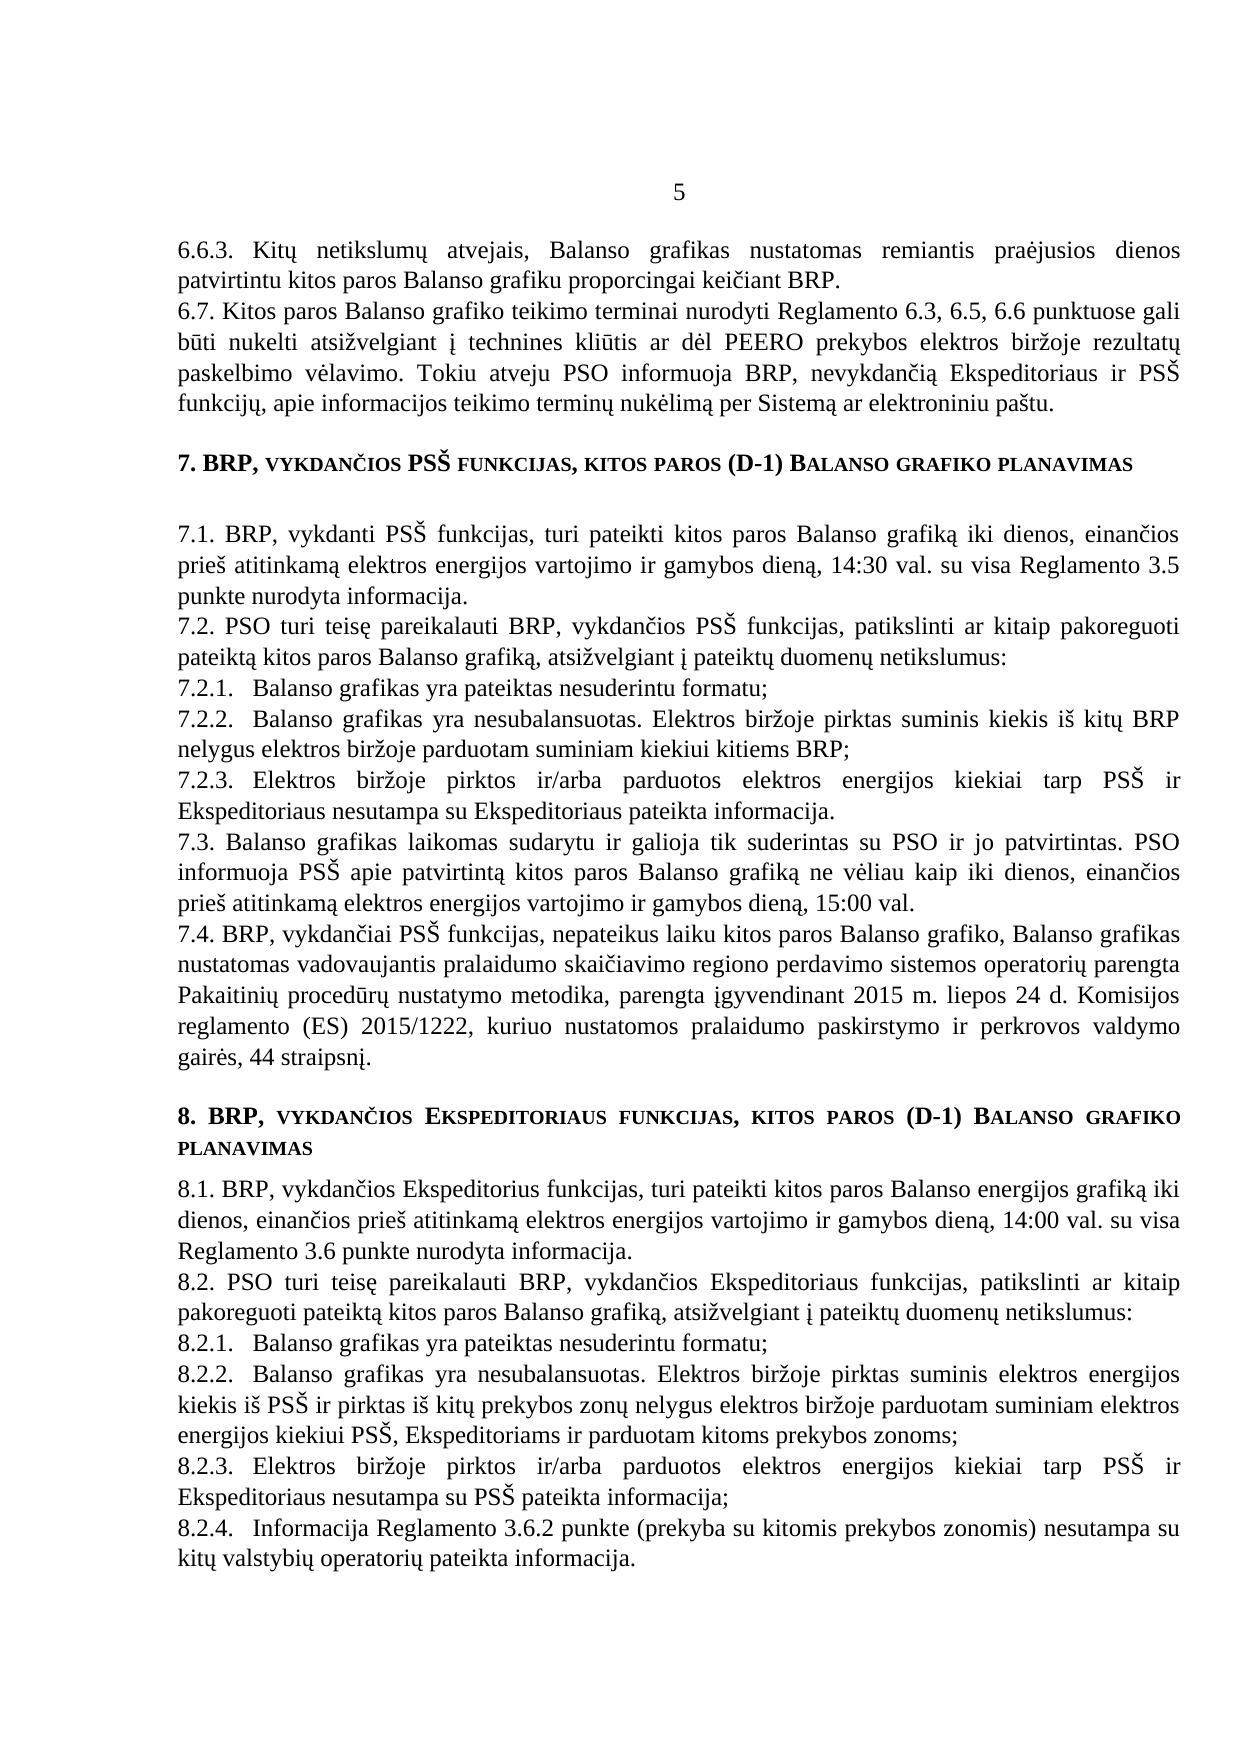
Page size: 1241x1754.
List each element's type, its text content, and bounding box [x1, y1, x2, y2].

text 6.6.3. Kitų netikslumų atvejais, Balanso grafikas nustatomas remiantis praėjusios dienos patvirtintu kitos paros Balanso grafiku proporcingai keičiant BRP. [177, 235, 1181, 294]
text 7.3. Balanso grafikas laikomas sudarytu ir galioja tik suderintas su PSO ir jo patvirtintas. PSO informuoja PSŠ apie patvirtintą kitos paros Balanso grafiką ne vėliau kaip iki dienos, einančios prieš atitinkamą elektros energijos vartojimo ir gamybos dieną, 15:00 val. [177, 827, 1181, 917]
text 8.2.3. Elektros biržoje pirktos ir/arba parduotos elektros energijos kiekiai tarp PSŠ ir Ekspeditoriaus nesutampa su PSŠ pateikta informacija; [177, 1451, 1181, 1511]
text 7.2.3. Elektros biržoje pirktos ir/arba parduotos elektros energijos kiekiai tarp PSŠ ir Ekspeditoriaus nesutampa su Ekspeditoriaus pateikta informacija. [177, 765, 1181, 824]
text 8.1. BRP, vykdančios Ekspeditorius funkcijas, turi pateikti kitos paros Balanso energijos grafiką iki dienos, einančios prieš atitinkamą elektros energijos vartojimo ir gamybos dieną, 14:00 val. su visa Reglamento 3.6 punkte nurodyta informacija. [177, 1174, 1181, 1265]
text 7.1. BRP, vykdanti PSŠ funkcijas, turi pateikti kitos paros Balanso grafiką iki dienos, einančios prieš atitinkamą elektros energijos vartojimo ir gamybos dieną, 14:30 val. su visa Reglamento 3.5 punkte nurodyta informacija. [177, 519, 1181, 609]
text 8.2.1. Balanso grafikas yra pateiktas nesuderintu formatu; [177, 1328, 1181, 1357]
text 7.2.1. Balanso grafikas yra pateiktas nesuderintu formatu; [177, 673, 1181, 702]
text 7.2.2. Balanso grafikas yra nesubalansuotas. Elektros biržoje pirktas suminis kiekis iš kitų BRP nelygus elektros biržoje parduotam suminiam kiekiui kitiems BRP; [177, 704, 1181, 763]
text 7. BRP, vykdančios PSŠ funkcijas, kitos paros (D-1) Balanso grafiko planavimas [177, 448, 1181, 477]
text 8.2.2. Balanso grafikas yra nesubalansuotas. Elektros biržoje pirktas suminis elektros energijos kiekis iš PSŠ ir pirktas iš kitų prekybos zonų nelygus elektros biržoje parduotam suminiam elektros energijos kiekiui PSŠ, Ekspeditoriams ir parduotam kitoms prekybos zonoms; [177, 1359, 1181, 1449]
text 8. BRP, vykdančios Ekspeditoriaus funkcijas, kitos paros (D-1) Balanso grafiko planavimas [177, 1101, 1181, 1161]
text 7.2. PSO turi teisę pareikalauti BRP, vykdančios PSŠ funkcijas, patikslinti ar kitaip pakoreguoti pateiktą kitos paros Balanso grafiką, atsižvelgiant į pateiktų duomenų netikslumus: [177, 611, 1181, 671]
text 8.2.4. Informacija Reglamento 3.6.2 punkte (prekyba su kitomis prekybos zonomis) nesutampa su kitų valstybių operatorių pateikta informacija. [177, 1513, 1181, 1572]
text 7.4. BRP, vykdančiai PSŠ funkcijas, nepateikus laiku kitos paros Balanso grafiko, Balanso grafikas nustatomas vadovaujantis pralaidumo skaičiavimo regiono perdavimo sistemos operatorių parengta Pakaitinių procedūrų nustatymo metodika, parengta įgyvendinant 2015 m. liepos 24 d. Komisijos reglamento (ES) 2015/1222, kuriuo nustatomos pralaidumo paskirstymo ir perkrovos valdymo gairės, 44 straipsnį. [177, 919, 1181, 1070]
text 6.7. Kitos paros Balanso grafiko teikimo terminai nurodyti Reglamento 6.3, 6.5, 6.6 punktuose gali būti nukelti atsižvelgiant į technines kliūtis ar dėl PEERO prekybos elektros biržoje rezultatų paskelbimo vėlavimo. Tokiu atveju PSO informuoja BRP, nevykdančią Ekspeditoriaus ir PSŠ funkcijų, apie informacijos teikimo terminų nukėlimą per Sistemą ar elektroniniu paštu. [177, 296, 1181, 417]
text 8.2. PSO turi teisę pareikalauti BRP, vykdančios Ekspeditoriaus funkcijas, patikslinti ar kitaip pakoreguoti pateiktą kitos paros Balanso grafiką, atsižvelgiant į pateiktų duomenų netikslumus: [177, 1267, 1181, 1326]
